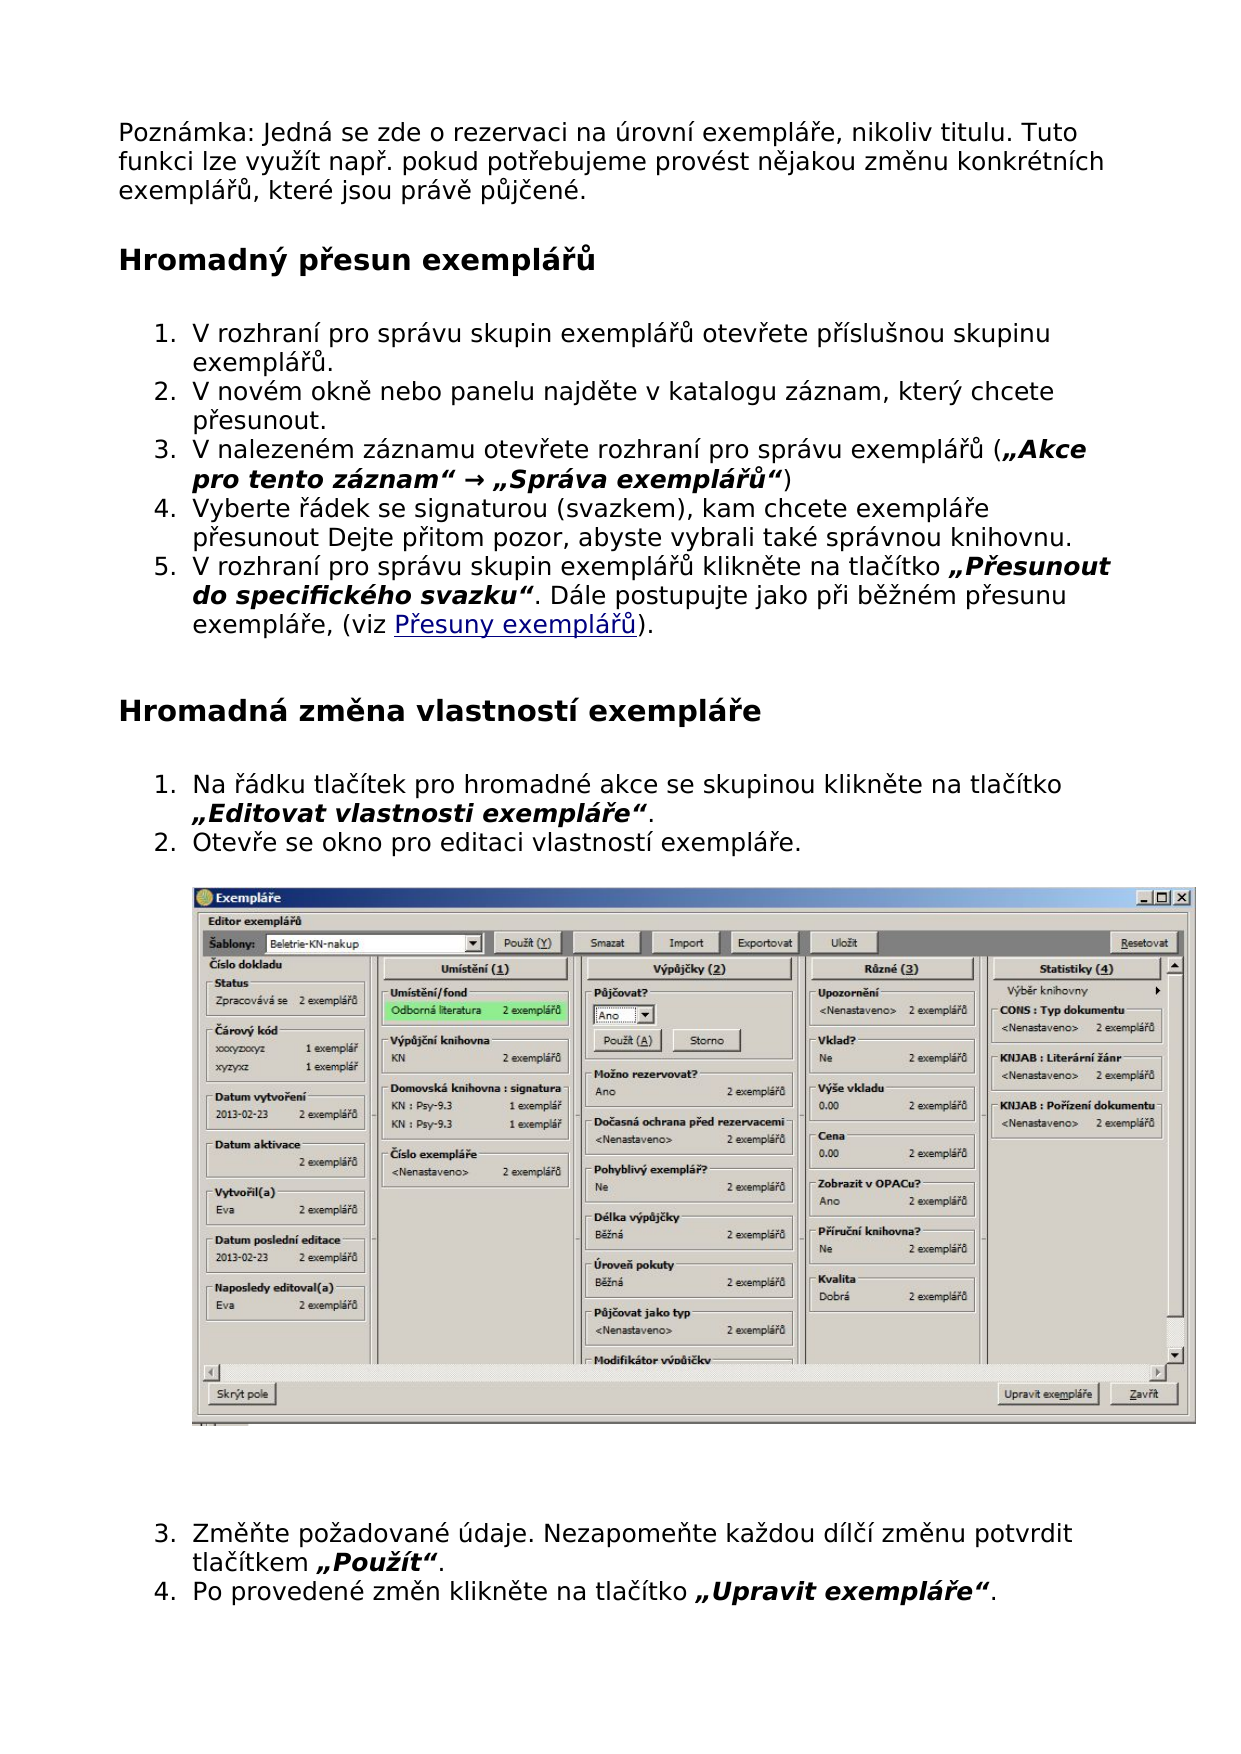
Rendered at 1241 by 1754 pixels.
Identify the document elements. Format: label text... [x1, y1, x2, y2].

list V rozhraní pro správu skupin exemplářů klikněte na tlačítko „Přesunout do specifického svazku“. Dále postupujte jako při běžném přesunu exempláře, (viz Přesuny exemplářů). [177, 552, 1122, 640]
list Vyberte řádek se signaturou (svazkem), kam chcete exempláře přesunout Dejte přitom pozor, abyste vybrali také správnou knihovnu. [177, 494, 1122, 552]
list Změňte požadované údaje. Nezapomeňte každou dílčí změnu potvrdit tlačítkem „Použít“. [177, 1519, 1122, 1577]
subtitle Hromadná změna vlastností exempláře [118, 694, 1122, 728]
list V nalezeném záznamu otevřete rozhraní pro správu exemplářů („Akce pro tento záznam“ → „Správa exemplářů“) [177, 436, 1122, 494]
subtitle Hromadný přesun exemplářů [118, 243, 1122, 277]
list V novém okně nebo panelu najděte v katalogu záznam, který chcete přesunout. [177, 377, 1122, 436]
list Po provedené změn klikněte na tlačítko „Upravit exempláře“. [177, 1577, 1122, 1607]
list Otevře se okno pro editaci vlastností exempláře. [177, 829, 1122, 1519]
picture [192, 887, 1196, 1426]
text Poznámka: Jedná se zde o rezervaci na úrovní exempláře, nikoliv titulu. Tuto funkci lze využít např. pokud potřebujeme provést nějakou změnu konkrétních exemplářů, které jsou právě půjčené. [118, 118, 1122, 206]
list V rozhraní pro správu skupin exemplářů otevřete příslušnou skupinu exemplářů. [177, 319, 1122, 377]
list Na řádku tlačítek pro hromadné akce se skupinou klikněte na tlačítko „Editovat vlastnosti exempláře“. [177, 770, 1122, 829]
